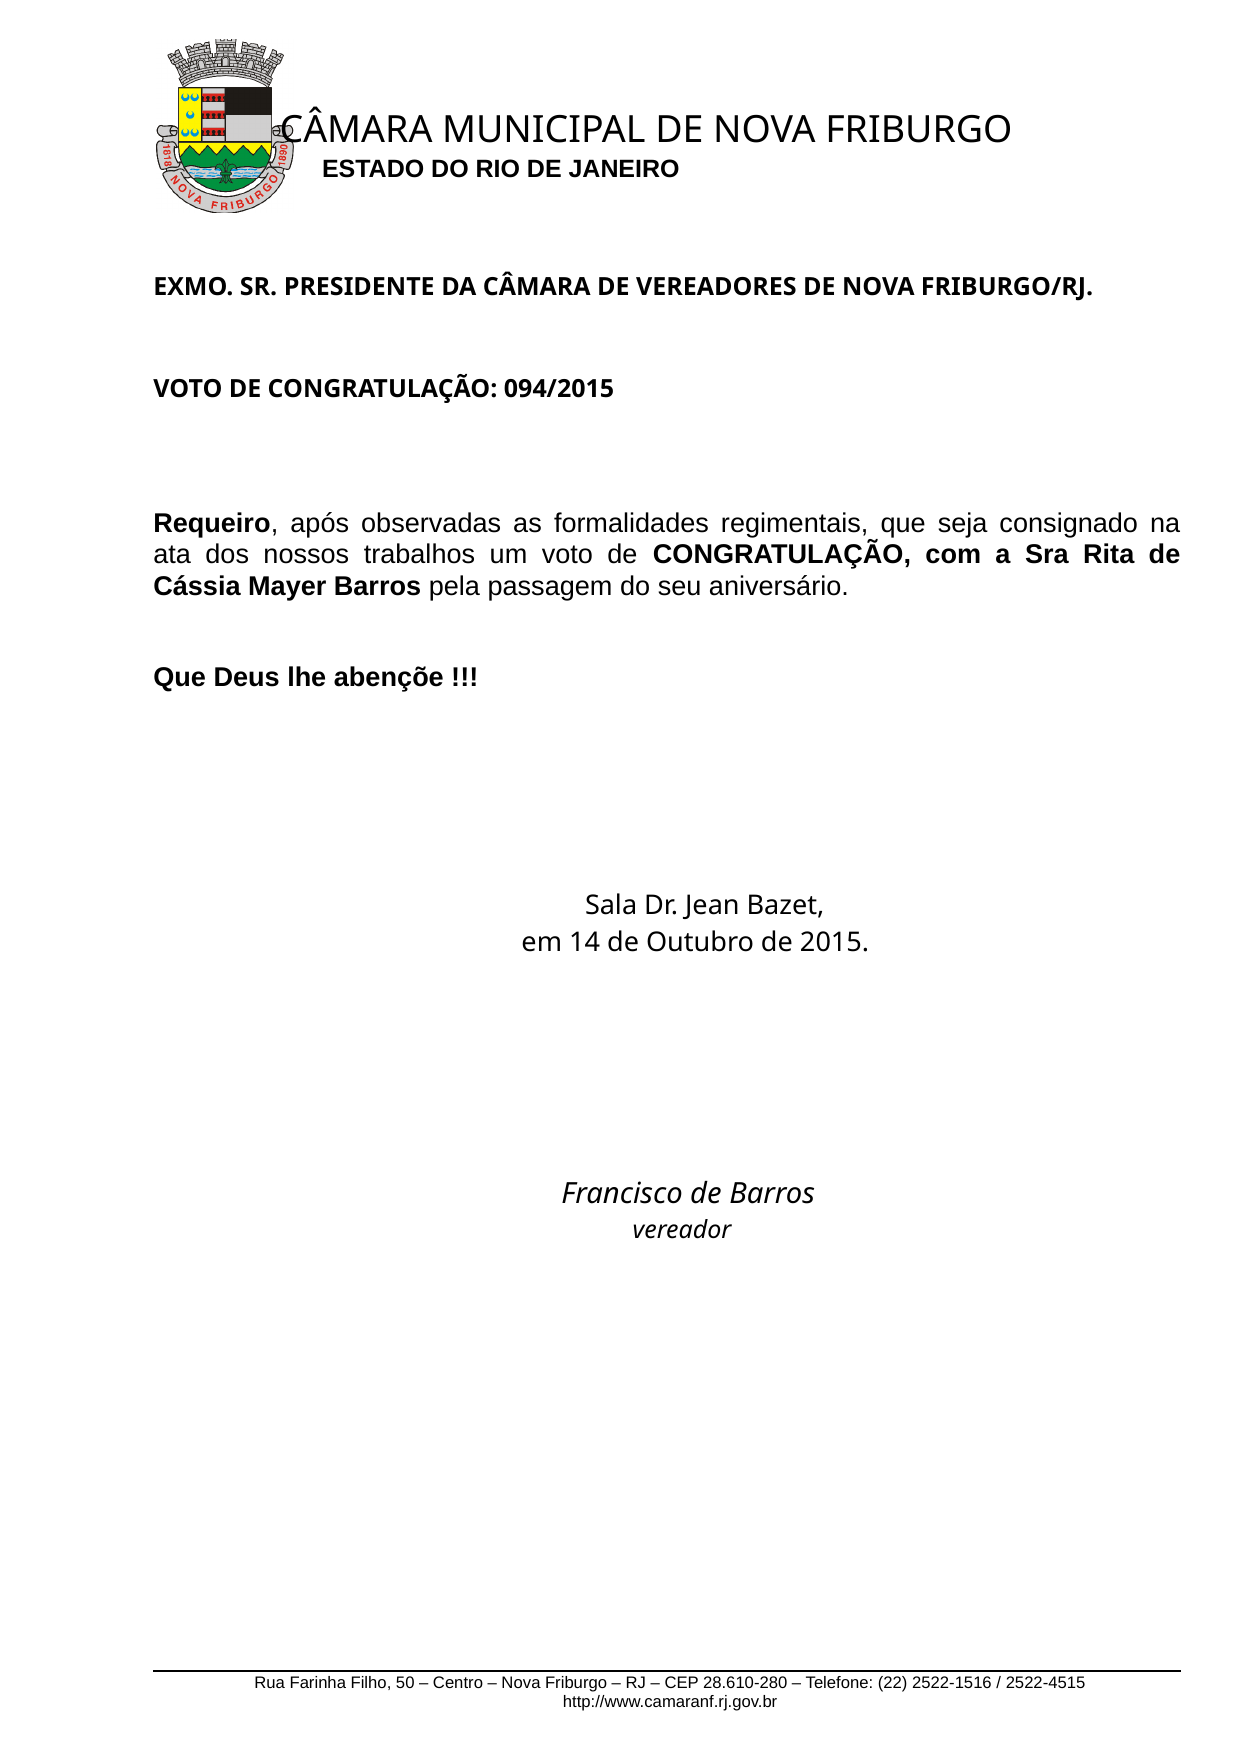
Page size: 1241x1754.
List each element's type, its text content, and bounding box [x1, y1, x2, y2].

text EXMO. SR. PRESIDENTE DA CÂMARA DE VEREADORES DE NOVA FRIBURGO/RJ. [153, 269, 1181, 303]
text Francisco de Barros [153, 1172, 1181, 1212]
text em 14 de Outubro de 2015. [153, 923, 1181, 959]
list Sala Dr. Jean Bazet, [191, 886, 1181, 923]
text Requeiro, após observadas as formalidades regimentais, que seja consignado na ata dos nossos trabalhos um voto de CONGRATULAÇÃO, com a Sra Rita de Cássia Mayer Barros pela passagem do seu aniversário. [153, 507, 1181, 601]
text VOTO DE CONGRATULAÇÃO: 094/2015 [153, 371, 1181, 405]
text Que Deus lhe abençõe !!! [153, 661, 1181, 692]
text vereador [153, 1212, 1181, 1246]
